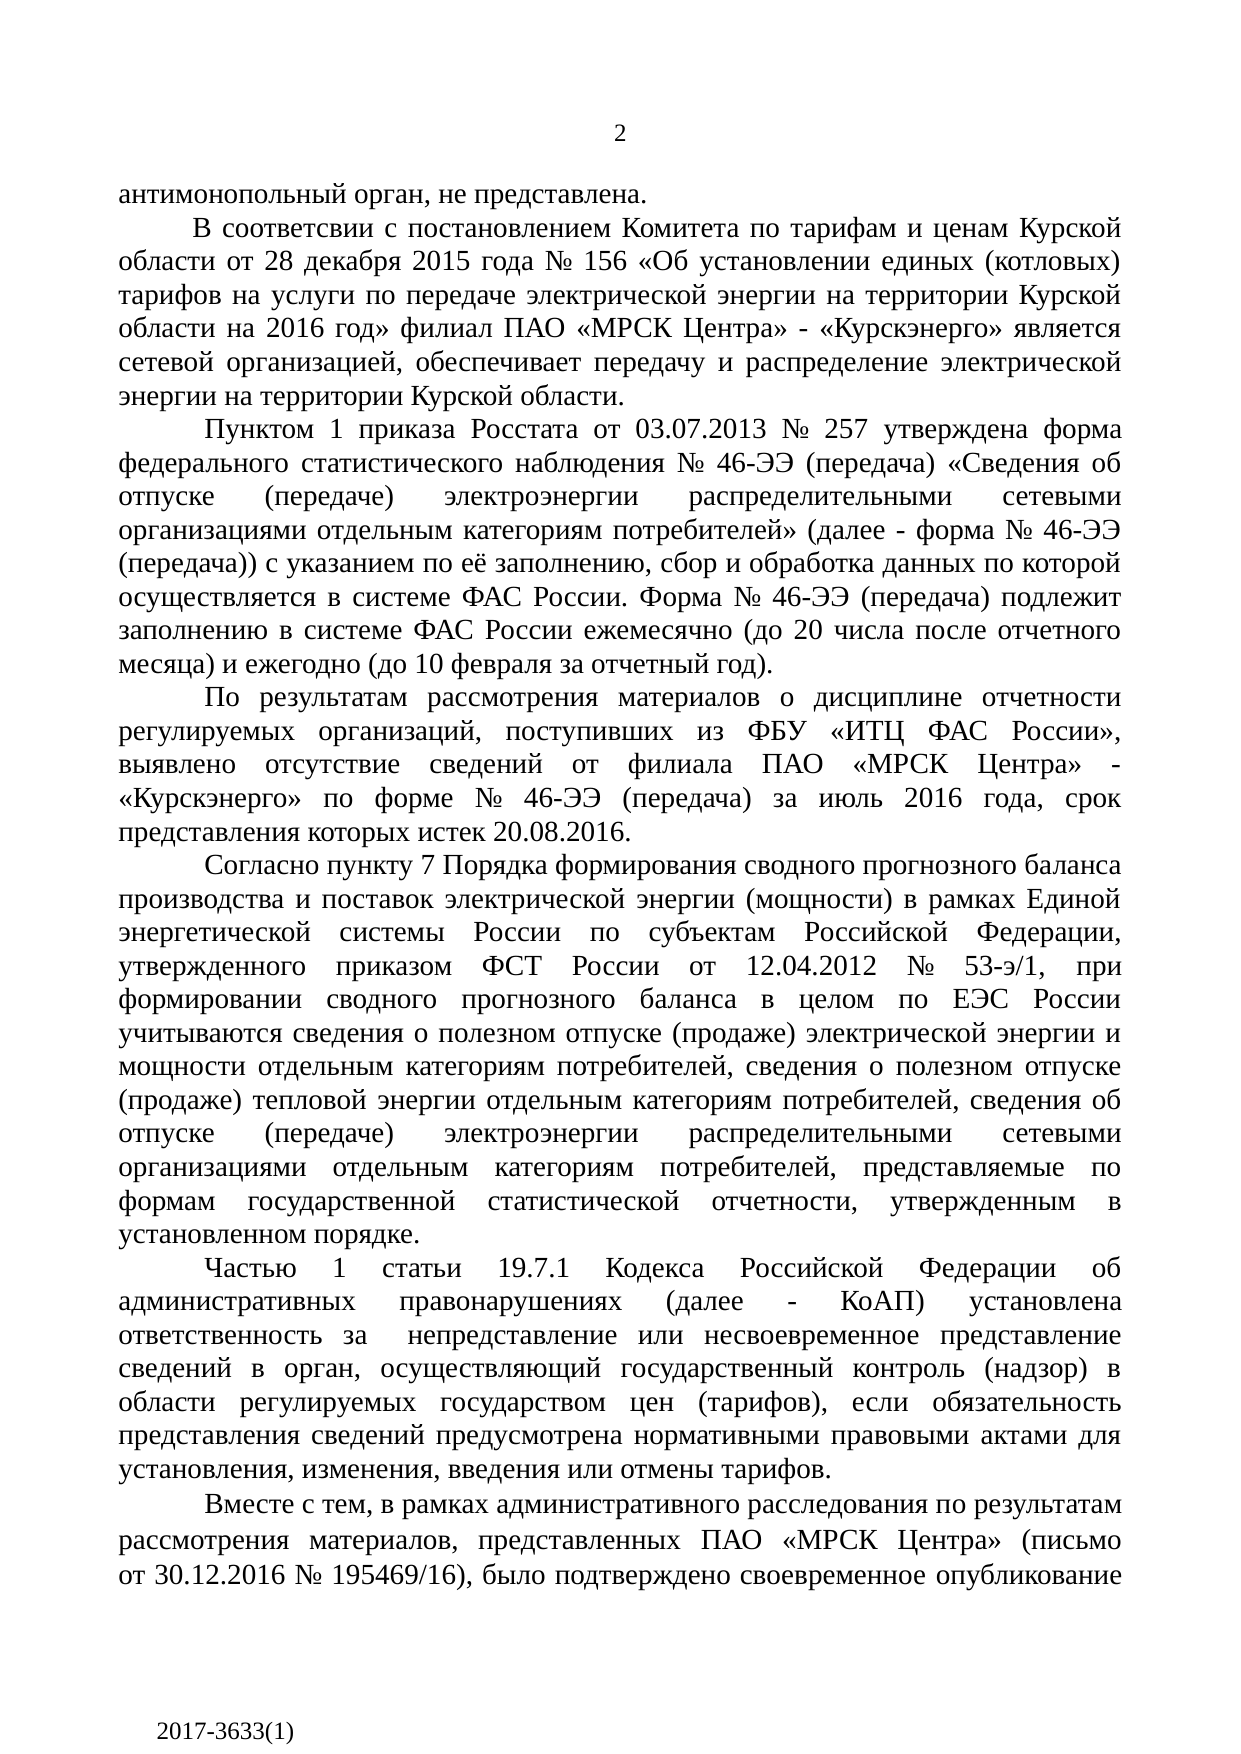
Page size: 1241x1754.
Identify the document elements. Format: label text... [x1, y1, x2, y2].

text Частью 1 статьи 19.7.1 Кодекса Российской Федерации об административных правонарушениях (далее - КоАП) установлена ответственность за непредставление или несвоевременное представление сведений в орган, осуществляющий государственный контроль (надзор) в области регулируемых государством цен (тарифов), если обязательность представления сведений предусмотрена нормативными правовыми актами для установления, изменения, введения или отмены тарифов. [118, 1250, 1122, 1484]
text Пунктом 1 приказа Росстата от 03.07.2013 № 257 утверждена форма федерального статистического наблюдения № 46-ЭЭ (передача) «Сведения об отпуске (передаче) электроэнергии распределительными сетевыми организациями отдельным категориям потребителей» (далее - форма № 46-ЭЭ (передача)) с указанием по её заполнению, сбор и обработка данных по которой осуществляется в системе ФАС России. Форма № 46-ЭЭ (передача) подлежит заполнению в системе ФАС России ежемесячно (до 20 числа после отчетного месяца) и ежегодно (до 10 февраля за отчетный год). [118, 411, 1122, 679]
text антимонопольный орган, не представлена. [118, 176, 1122, 210]
text Согласно пункту 7 Порядка формирования сводного прогнозного баланса производства и поставок электрической энергии (мощности) в рамках Единой энергетической системы России по субъектам Российской Федерации, утвержденного приказом ФСТ России от 12.04.2012 № 53-э/1, при формировании сводного прогнозного баланса в целом по ЕЭС России учитываются сведения о полезном отпуске (продаже) электрической энергии и мощности отдельным категориям потребителей, сведения о полезном отпуске (продаже) тепловой энергии отдельным категориям потребителей, сведения об отпуске (передаче) электроэнергии распределительными сетевыми организациями отдельным категориям потребителей, представляемые по формам государственной статистической отчетности, утвержденным в установленном порядке. [118, 847, 1122, 1250]
text Вместе с тем, в рамках административного расследования по результатам рассмотрения материалов, представленных ПАО «МРСК Центра» (письмо от 30.12.2016 № 195469/16), было подтверждено своевременное опубликование [118, 1484, 1122, 1591]
text По результатам рассмотрения материалов о дисциплине отчетности регулируемых организаций, поступивших из ФБУ «ИТЦ ФАС России», выявлено отсутствие сведений от филиала ПАО «МРСК Центра» - «Курскэнерго» по форме № 46-ЭЭ (передача) за июль 2016 года, срок представления которых истек 20.08.2016. [118, 679, 1122, 847]
text В соответсвии с постановлением Комитета по тарифам и ценам Курской области от 28 декабря 2015 года № 156 «Об установлении единых (котловых) тарифов на услуги по передаче электрической энергии на территории Курской области на 2016 год» филиал ПАО «МРСК Центра» - «Курскэнерго» является сетевой организацией, обеспечивает передачу и распределение электрической энергии на территории Курской области. [118, 210, 1122, 411]
